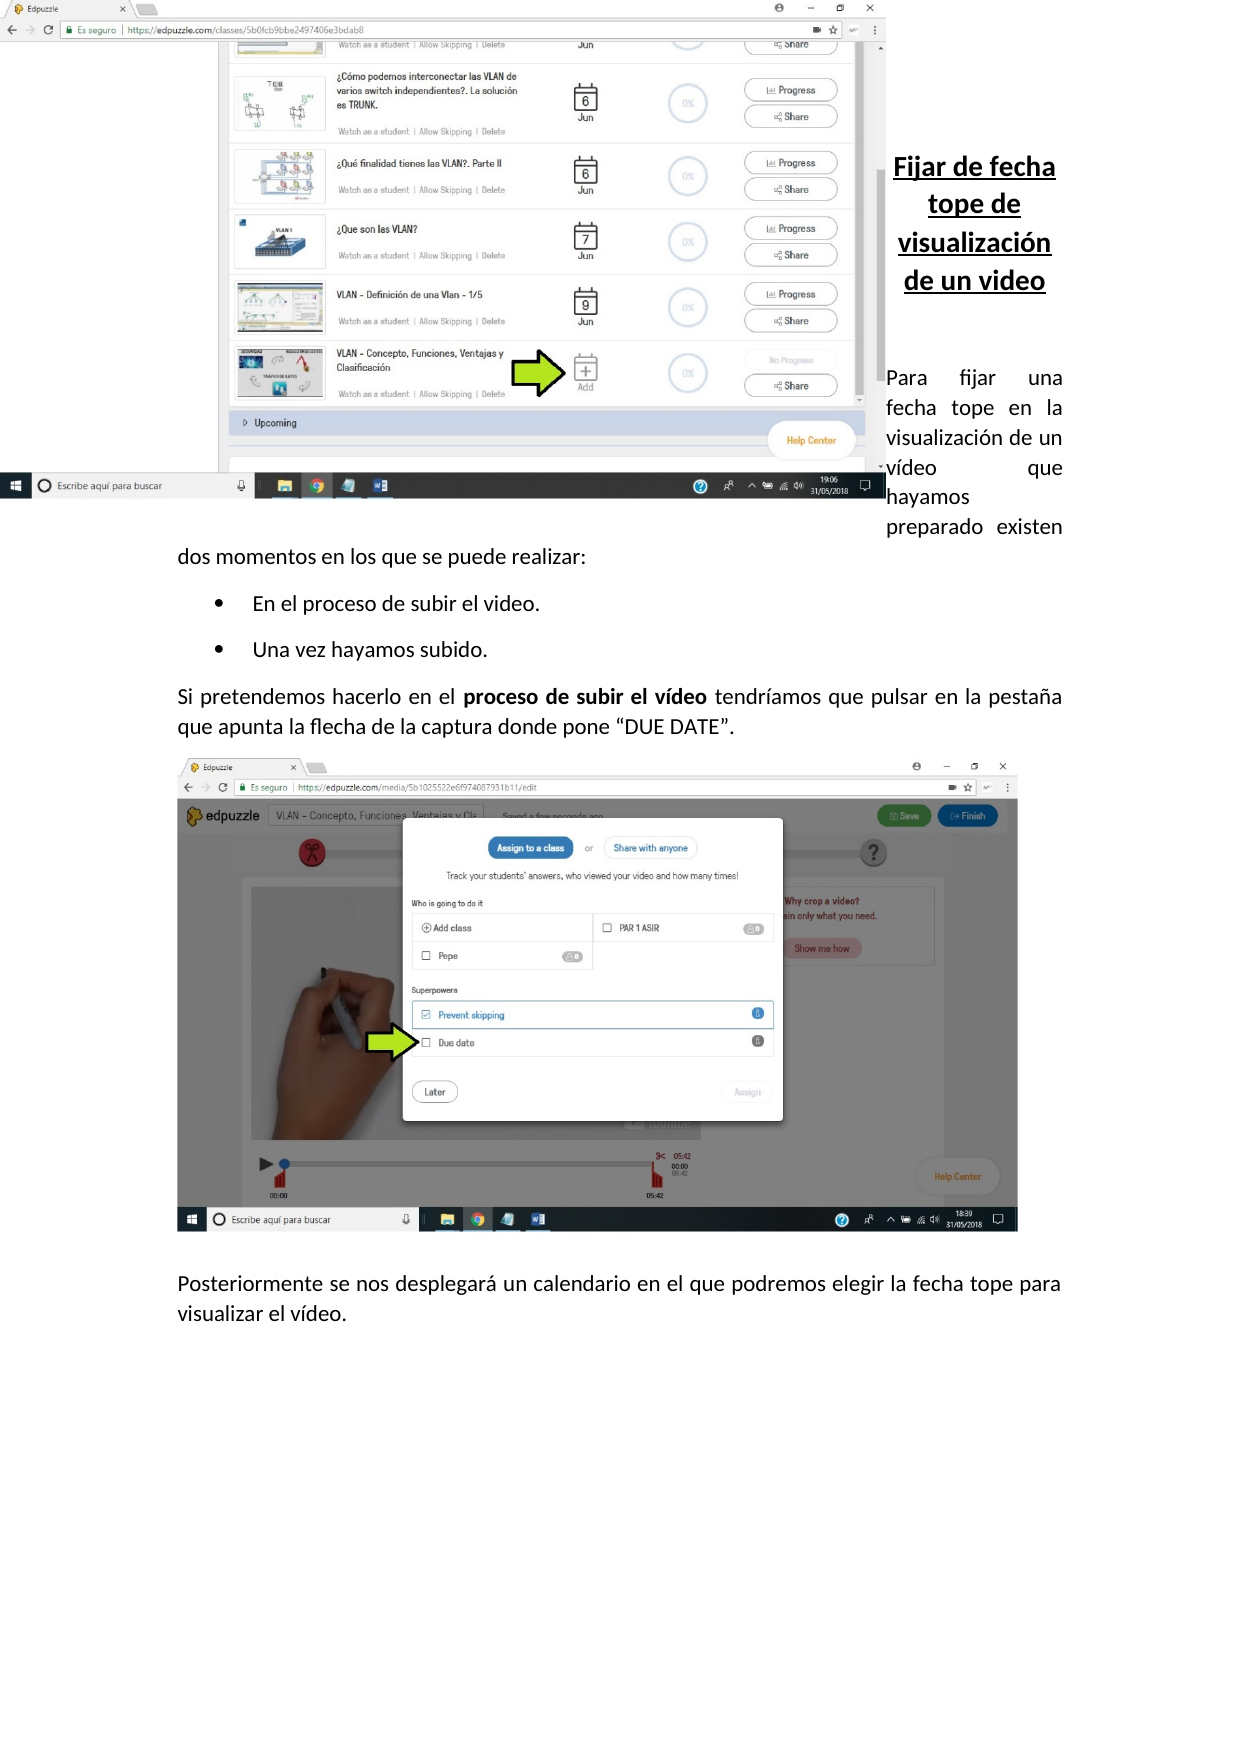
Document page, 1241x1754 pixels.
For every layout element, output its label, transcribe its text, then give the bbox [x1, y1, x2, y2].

picture [177, 758, 1018, 1251]
text Para fijar una fecha tope en la visualización de un vídeo que hayamos preparado existen dos momentos en los que se puede realizar: [177, 363, 1063, 570]
text Posteriormente se nos desplegará un calendario en el que podremos elegir la fecha tope para visualizar el vídeo. [177, 1269, 1063, 1327]
list Una vez hayamos subido. [215, 635, 1063, 663]
text Si pretendemos hacerlo en el proceso de subir el vídeo tendríamos que pulsar en la pestaña que apunta la flecha de la captura donde pone “DUE DATE”. [177, 682, 1063, 740]
picture [0, 0, 886, 529]
list En el proceso de subir el video. [215, 589, 1063, 617]
text Fijar de fecha tope de visualización de un video [886, 148, 1063, 297]
